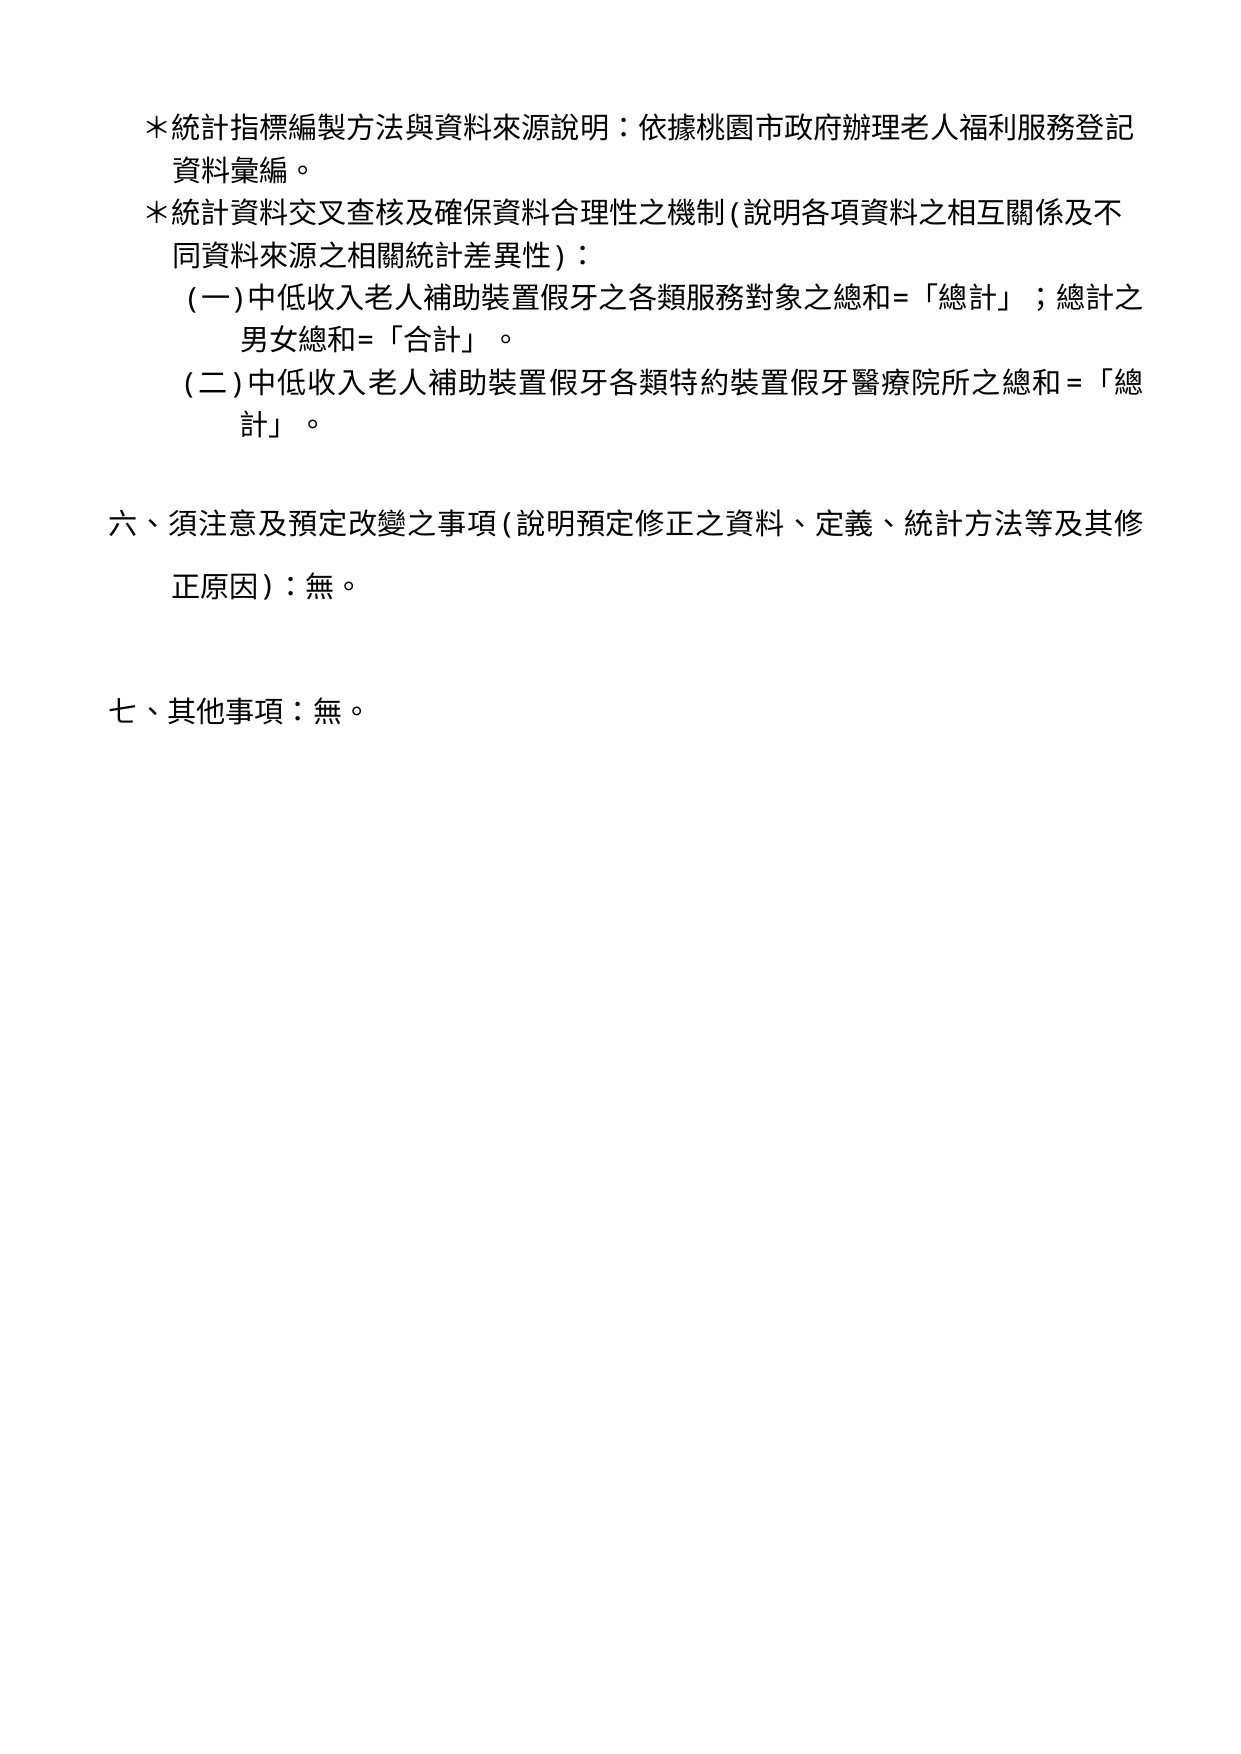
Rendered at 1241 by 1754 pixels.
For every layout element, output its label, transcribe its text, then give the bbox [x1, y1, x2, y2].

table_header 統計資料背景說明 資料種類：社會福利服務統計 資料項目：桃園市辦理老人福利服務成果(三)-中低收入老人補助裝置假牙 一、發布及編製機關單位 ＊發布機關、單位：桃園市政府社會局會計室 ＊編製單位：桃園市政府社會局老人福利科 ＊聯絡電話：(03)3322101#6444 ＊傳真：(03)3392981 ＊電子信箱：10030265@mail.tycg.gov.tw 二、發布形式 ＊口頭： ( )記者會或說明會 ＊書面： ( )新聞稿 ( )報表 ( )書刊，刊名： ＊電子媒體： ( )線上書刊及資料庫， 網址： ( )磁片 ( )光碟片 (√)其他 Open Document File (odf)、Portable Document Format (pdf) 或Excel檔案。 三、資料範圍、週期及時效 ＊統計地區範圍及對象：凡桃園市轄內依據衛生福利部「中低收入老人補助裝置假牙實施計畫」所辦理之補助，均為統計對象。 ＊統計標準時間：動態（本期）資料上半年以1至6月、下半年以7至12月之事實為準；靜態（期底）資料以6月底、12月底之事實為準。 ＊統計項目定義： (一)中低收入老人補助裝置假牙服務對象：六十五歲以上，經醫師評估缺牙需裝置活動假牙，並符合下列條件之一者： 1.列冊低收入戶。 2.列冊中低收入戶。 3.領有中低收入老人生活津貼。 4.領有身心障礙者生活補助費。 5.經各級政府全額補助收容安置。 6.經各級政府補助身心障礙者日間照顧及住宿式費用達百分之五十以上。 7.原住民：依原住民身分法，具原住民身分者即予以統計，而不論其是否隸屬於原住民戶。 8.「假牙破裂維修費/單顎」、「假牙添加費/單顆」、「假牙線勾/個」、「假牙硬式襯底/座」在每年最高補助額度下，經評估後全年可重複申請。 (二)特約裝置假牙醫療院所： 醫學中心、區域醫院、地區醫院、特約診所定義如下(醫院評鑑合格名 單請至衛生福利部/醫事司/業務資訊下查詢)︰ 1.醫學中心、區域醫院及地區醫院：指經主管機關辦理醫院評鑑評定為醫學中心、區域醫院及地區醫院之醫院。 2.特約診所︰提供一般門診醫療保健以及持續性醫療照顧，且與桃園市政府簽約合作本計畫的醫療院所。 ＊統計單位：人、新臺幣元、家。 ＊統計分類：依「服務對象」、「特約裝置假牙醫療院所」分。 ＊發布週期(指資料編製或產生之頻率，如月、季、年等)：半年。 ＊時效(指統計標準時間至資料發布時間之間隔時間)：1個月又10日。 ＊資料變革：無。 四、公開資料發布訊息 ＊預告發布日期(含預告方式及週期)：每半年終了後1個月又10日(遇假日順延)以報表、網際網路發布。 ＊同步發送單位(說明資料發布時同步發送之單位或可同步查得該資料之網址)：衛生福利部統計處、桃園市政府主計處。 五、資料品質 ＊統計指標編製方法與資料來源說明：依據桃園市政府辦理老人福利服務登記資料彙編。 ＊統計資料交叉查核及確保資料合理性之機制(說明各項資料之相互關係及不同資料來源之相關統計差異性)： (一)中低收入老人補助裝置假牙之各類服務對象之總和=「總計」；總計之男女總和=「合計」。 (二)中低收入老人補助裝置假牙各類特約裝置假牙醫療院所之總和=「總計」。 六、須注意及預定改變之事項(說明預定修正之資料、定義、統計方法等及其修正原因)：無。 七、其他事項：無。 [98, 105, 1155, 855]
